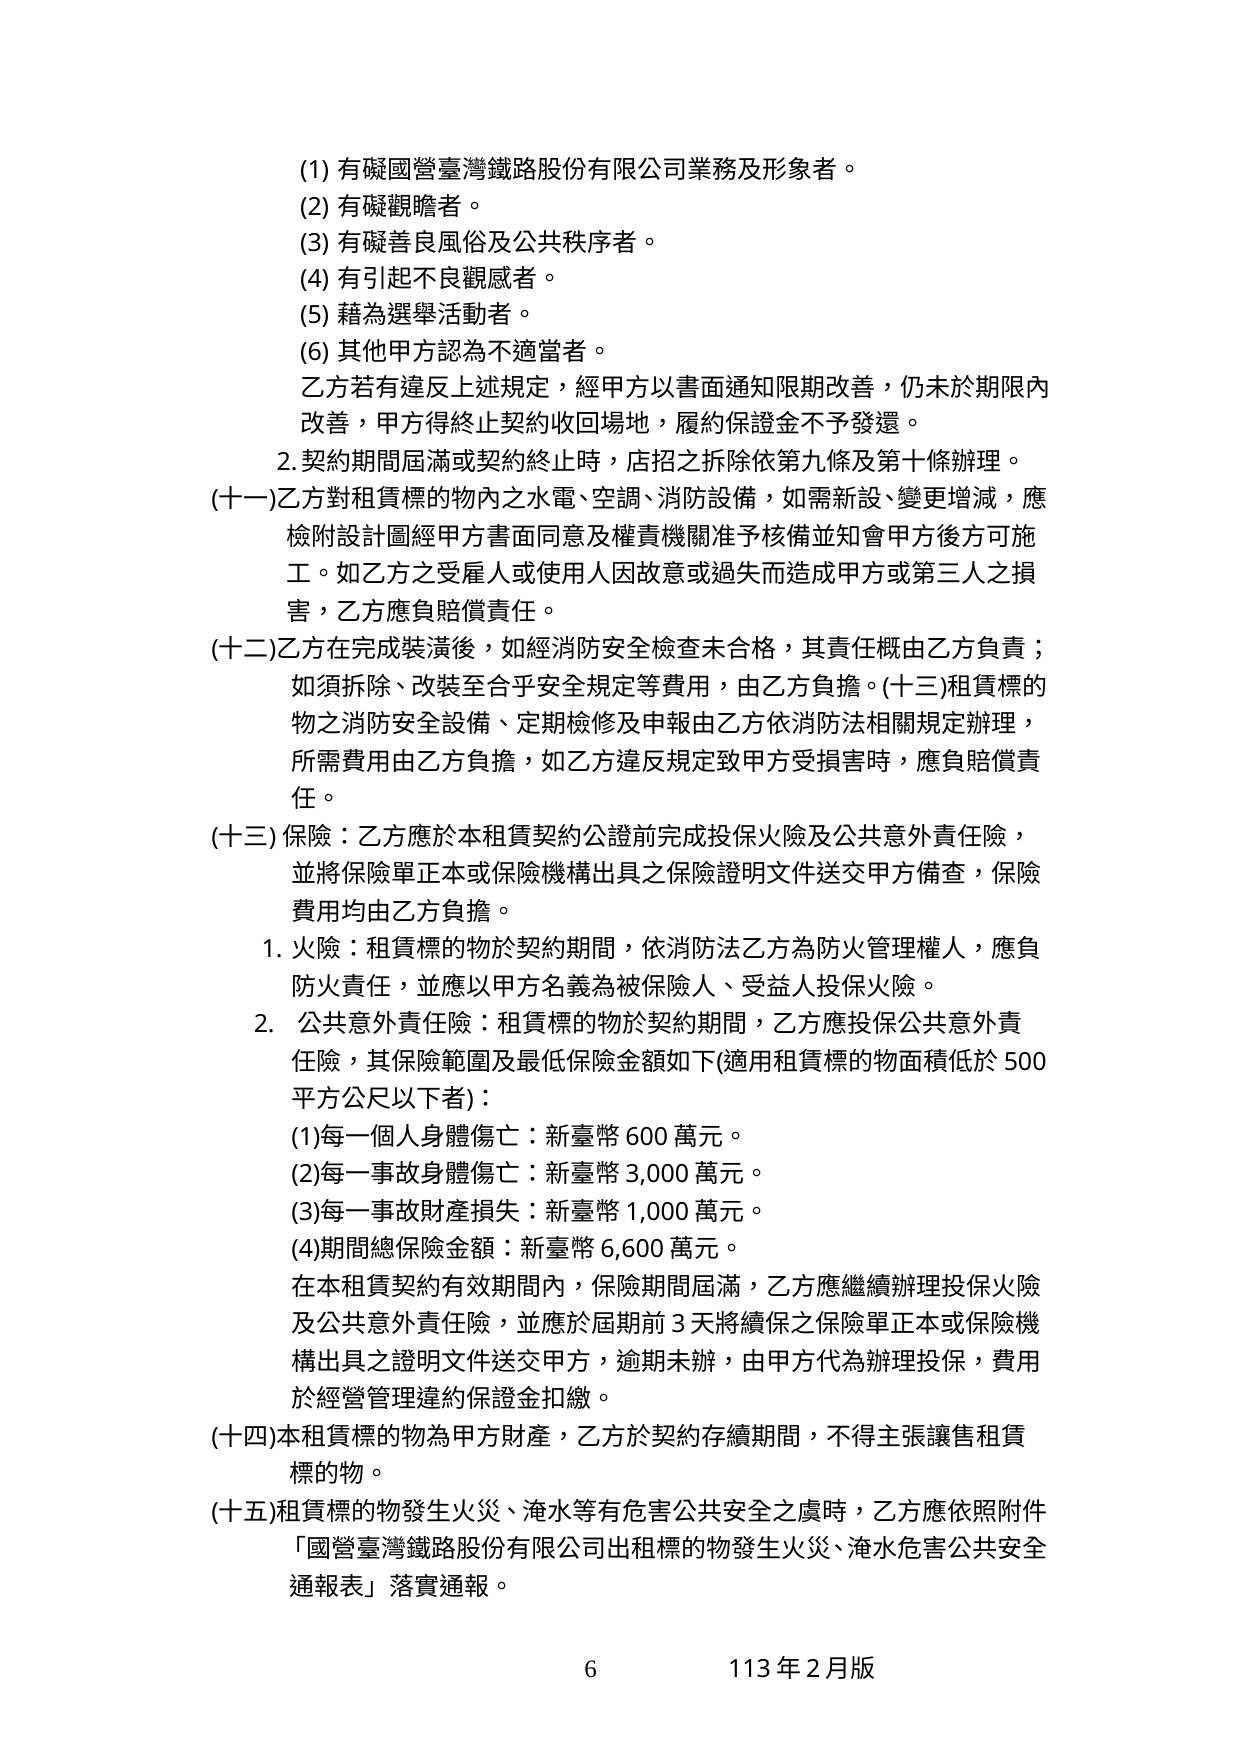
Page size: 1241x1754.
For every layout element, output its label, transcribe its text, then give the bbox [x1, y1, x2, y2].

text (十一)乙方對租賃標的物內之水電、空調、消防設備，如需新設、變更增減，應檢附設計圖經甲方書面同意及權責機關准予核備並知會甲方後方可施工。如乙方之受雇人或使用人因故意或過失而造成甲方或第三人之損害，乙方應負賠償責任。 [211, 477, 1047, 627]
list 有礙國營臺灣鐵路股份有限公司業務及形象者。 [300, 150, 1053, 186]
list 有礙觀瞻者。 [300, 186, 1053, 222]
text (十四)本租賃標的物為甲方財產，乙方於契約存續期間，不得主張讓售租賃標的物。 [211, 1415, 1047, 1490]
text 乙方若有違反上述規定，經甲方以書面通知限期改善，仍未於期限內改善，甲方得終止契約收回場地，履約保證金不予發還。 [300, 367, 1053, 440]
text (4)期間總保險金額：新臺幣6,600萬元。 [291, 1227, 1047, 1265]
list 契約期間屆滿或契約終止時，店招之拆除依第九條及第十條辦理。 [276, 440, 1053, 477]
text (十三) 保險：乙方應於本租賃契約公證前完成投保火險及公共意外責任險，並將保險單正本或保險機構出具之保險證明文件送交甲方備查，保險費用均由乙方負擔。 [211, 815, 1047, 927]
list 公共意外責任險：租賃標的物於契約期間，乙方應投保公共意外責任險，其保險範圍及最低保險金額如下(適用租賃標的物面積低於500平方公尺以下者)： [253, 1002, 1047, 1115]
text (十五)租賃標的物發生火災、淹水等有危害公共安全之虞時，乙方應依照附件「國營臺灣鐵路股份有限公司出租標的物發生火災、淹水危害公共安全通報表」落實通報。 [211, 1490, 1047, 1602]
list 藉為選舉活動者。 [300, 295, 1053, 331]
list 火險：租賃標的物於契約期間，依消防法乙方為防火管理權人，應負防火責任，並應以甲方名義為被保險人、受益人投保火險。 [261, 927, 1047, 1002]
text (1)每一個人身體傷亡：新臺幣600萬元。 [291, 1115, 1047, 1152]
text 在本租賃契約有效期間內，保險期間屆滿，乙方應繼續辦理投保火險及公共意外責任險，並應於屆期前3天將續保之保險單正本或保險機構出具之證明文件送交甲方，逾期未辦，由甲方代為辦理投保，費用於經營管理違約保證金扣繳。 [291, 1265, 1047, 1415]
text (3)每一事故財產損失：新臺幣1,000萬元。 [291, 1190, 1047, 1227]
list 有礙善良風俗及公共秩序者。 [300, 222, 1053, 259]
text (十二)乙方在完成裝潢後，如經消防安全檢查未合格，其責任概由乙方負責；如須拆除、改裝至合乎安全規定等費用，由乙方負擔。(十三)租賃標的物之消防安全設備、定期檢修及申報由乙方依消防法相關規定辦理，所需費用由乙方負擔，如乙方違反規定致甲方受損害時，應負賠償責任。 [211, 627, 1047, 815]
list 有引起不良觀感者。 [300, 259, 1053, 295]
text (2)每一事故身體傷亡：新臺幣3,000萬元。 [291, 1152, 1047, 1190]
list 其他甲方認為不適當者。 [300, 331, 1053, 367]
